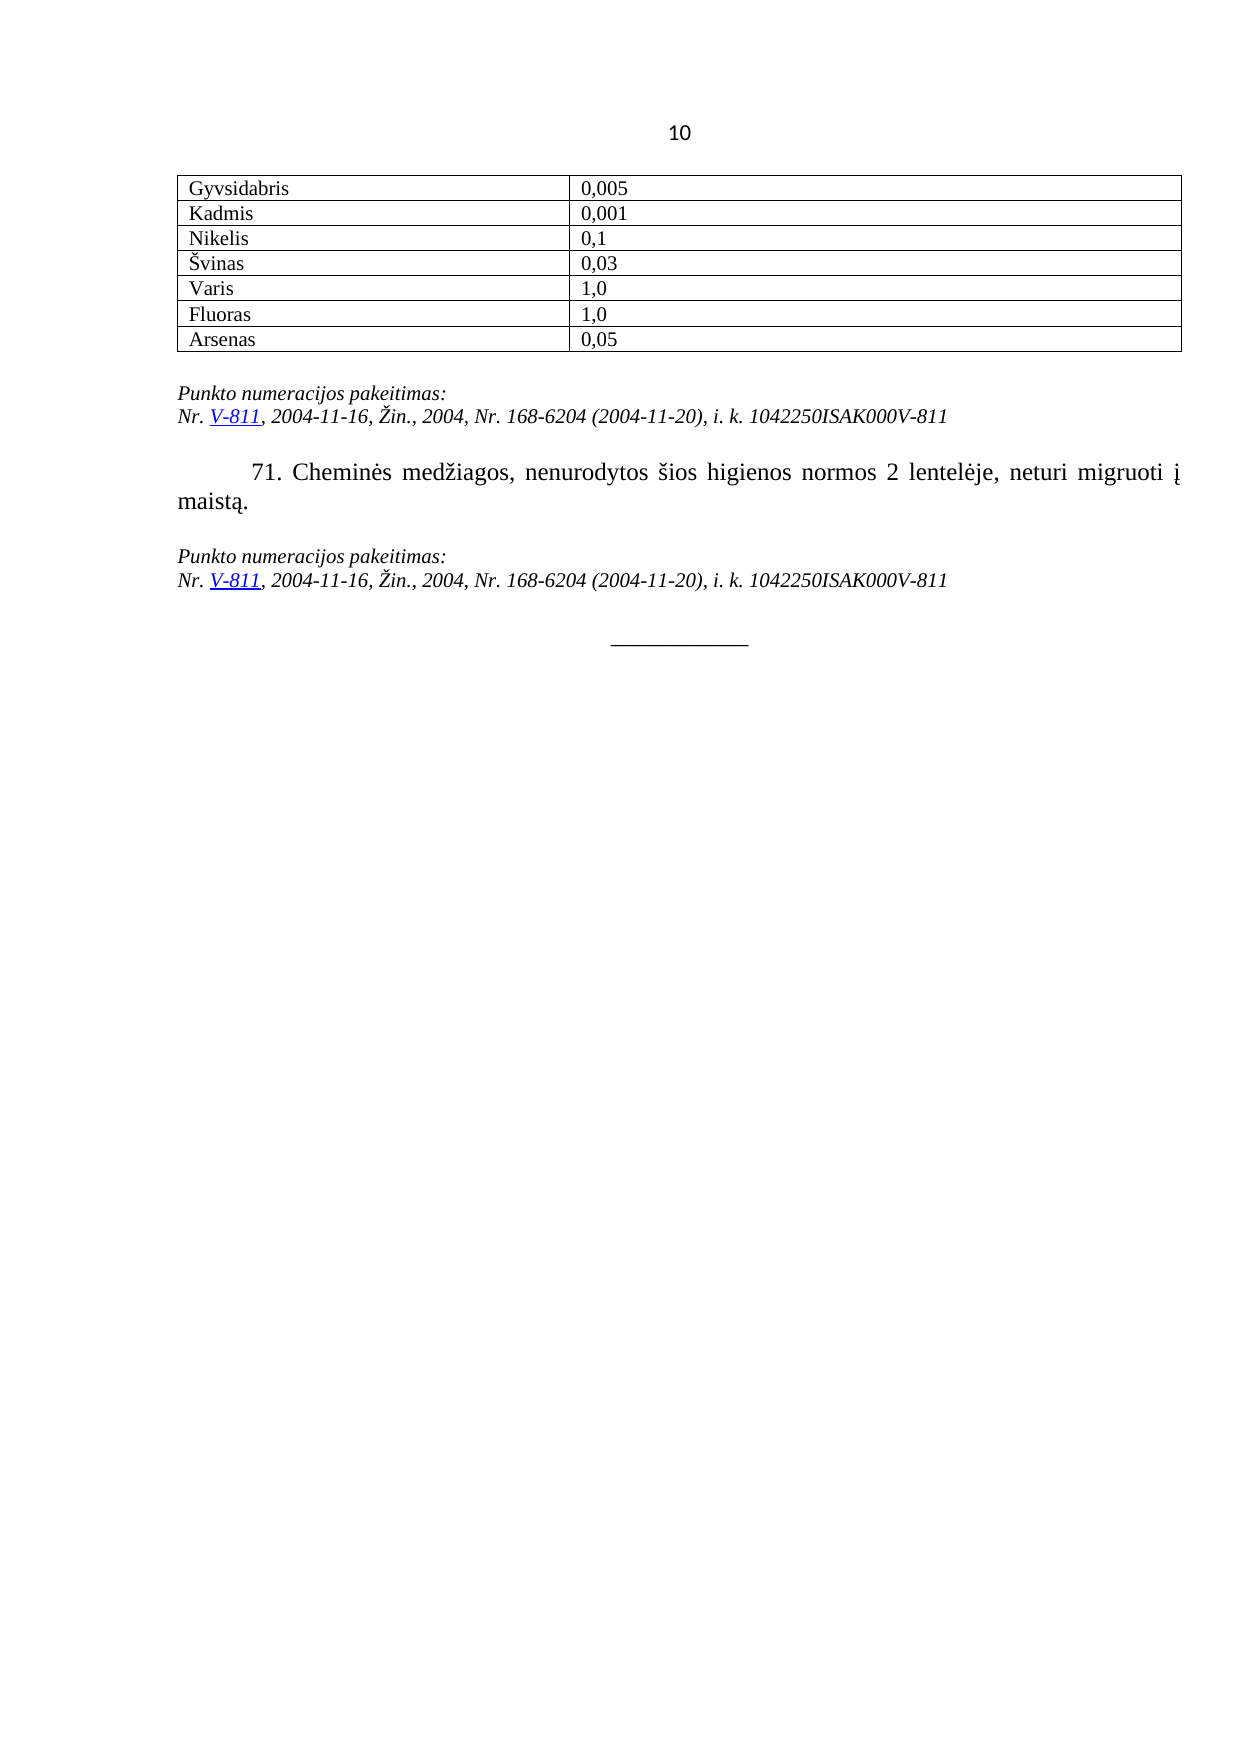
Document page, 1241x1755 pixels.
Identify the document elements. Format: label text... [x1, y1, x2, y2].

table_cell Kadmis [178, 201, 569, 225]
text Punkto numeracijos pakeitimas: [177, 380, 1181, 404]
text Punkto numeracijos pakeitimas: [177, 543, 1181, 568]
table_cell Gyvsidabris [178, 176, 569, 200]
table_cell 0,1 [570, 226, 1181, 250]
table_cell 1,0 [570, 276, 1181, 300]
text Nr. V-811, 2004-11-16, Žin., 2004, Nr. 168-6204 (2004-11-20), i. k. 1042250ISAK000V-811 [177, 568, 1181, 592]
table_cell 0,001 [570, 201, 1181, 225]
table_cell 0,03 [570, 251, 1181, 275]
text Nr. V-811, 2004-11-16, Žin., 2004, Nr. 168-6204 (2004-11-20), i. k. 1042250ISAK000V-811 [177, 404, 1181, 428]
table_cell Švinas [178, 251, 569, 275]
table_cell Fluoras [178, 301, 569, 326]
table_cell Varis [178, 276, 569, 300]
text 71. Cheminės medžiagos, nenurodytos šios higienos normos 2 lentelėje, neturi migruoti į maistą. [177, 457, 1181, 515]
table_cell 1,0 [570, 301, 1181, 326]
table_cell 0,05 [570, 327, 1181, 351]
table_cell 0,005 [570, 176, 1181, 200]
table_cell Nikelis [178, 226, 569, 250]
text ___________ [177, 620, 1181, 649]
table_cell Arsenas [178, 327, 569, 351]
